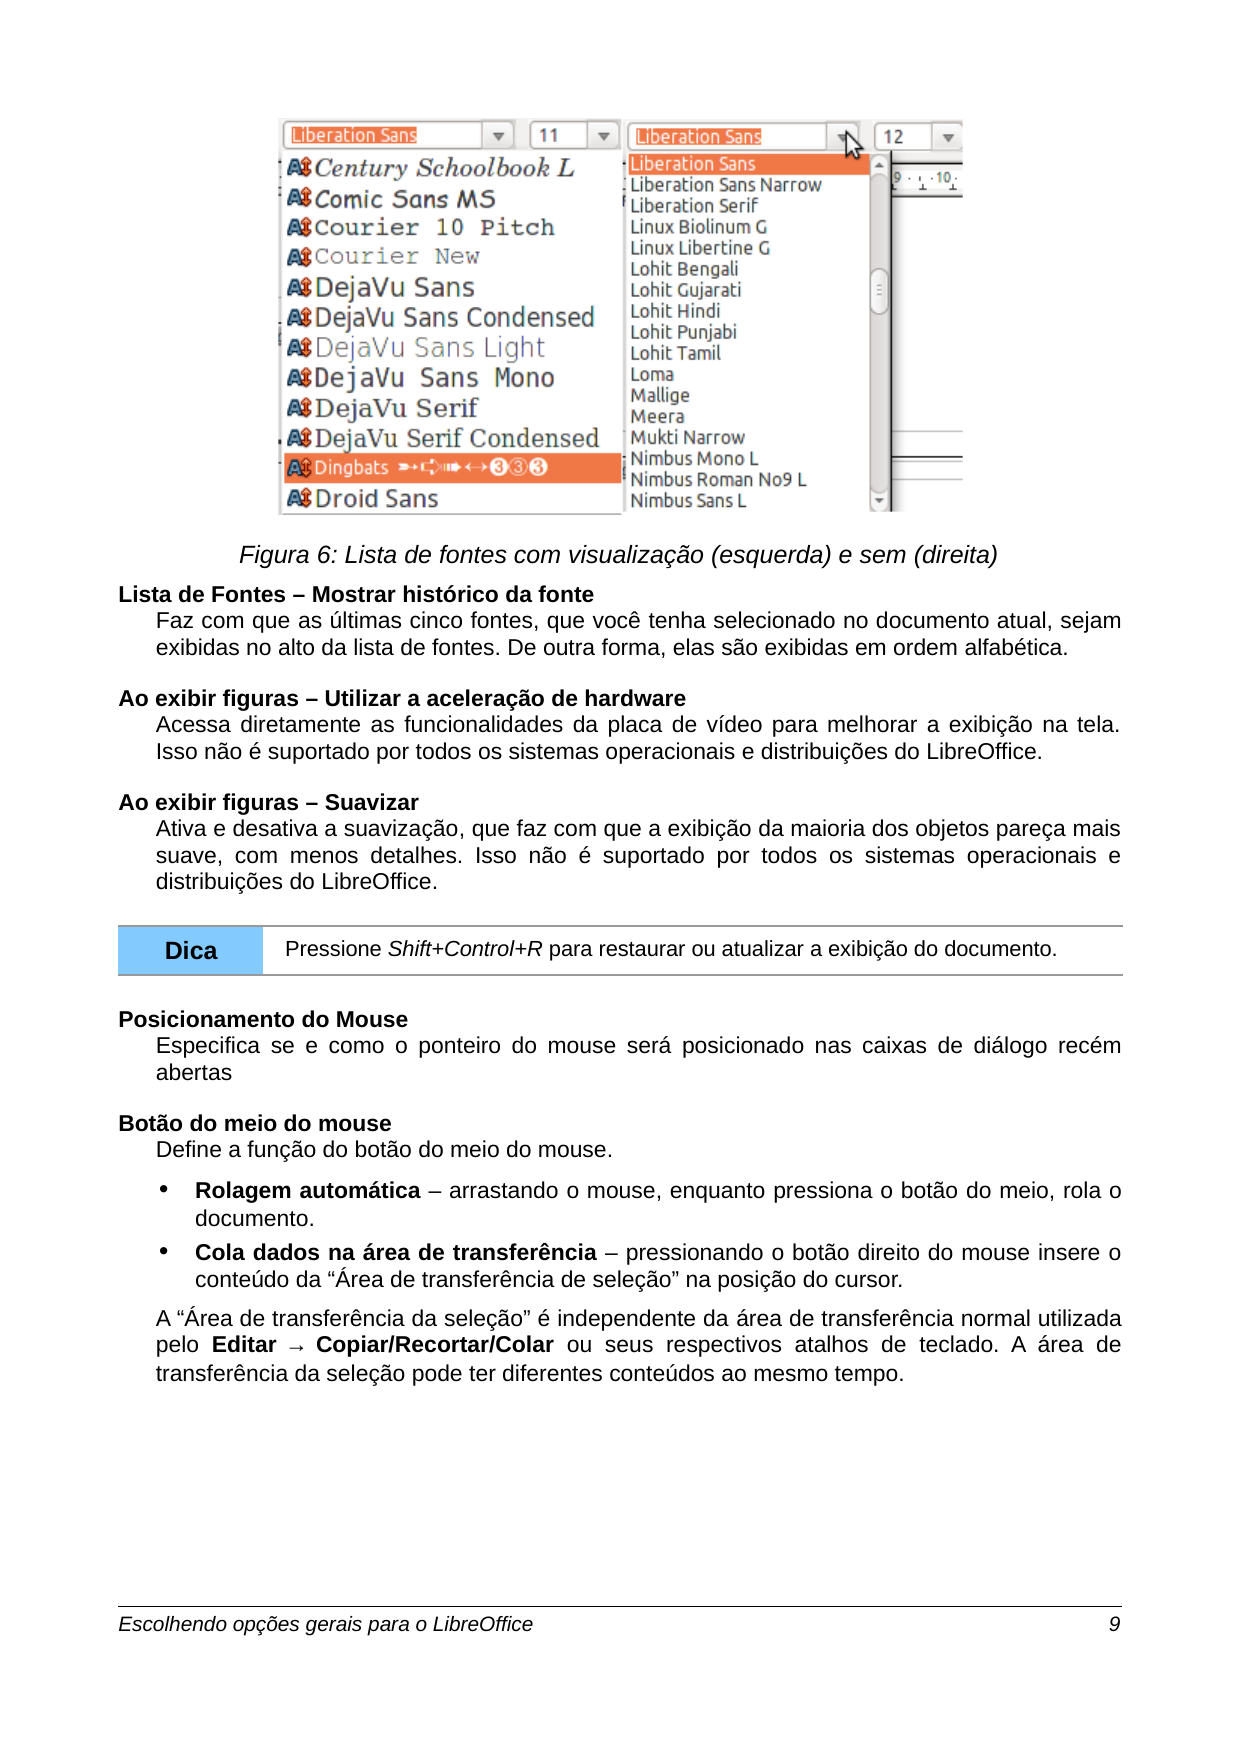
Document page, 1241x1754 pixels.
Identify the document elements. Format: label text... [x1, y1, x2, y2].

list Rolagem automática – arrastando o mouse, enquanto pressiona o botão do meio, rola o documento. [156, 1175, 1122, 1231]
text Faz com que as últimas cinco fontes, que você tenha selecionado no documento atual, sejam exibidas no alto da lista de fontes. De outra forma, elas são exibidas em ordem alfabética. [156, 607, 1122, 660]
list Cola dados na área de transferência – pressionando o botão direito do mouse insere o conteúdo da “Área de transferência de seleção” na posição do cursor. [156, 1237, 1122, 1293]
table_header Pressione Shift+Control+R para restaurar ou atualizar a exibição do documento. [264, 927, 1122, 974]
text Acessa diretamente as funcionalidades da placa de vídeo para melhorar a exibição na tela. Isso não é suportado por todos os sistemas operacionais e distribuições do LibreOffice. [156, 711, 1122, 764]
text Define a função do botão do meio do mouse. [156, 1136, 1122, 1163]
text Lista de Fontes – Mostrar histórico da fonte [118, 581, 1122, 607]
text Ao exibir figuras – Utilizar a aceleração de hardware [118, 685, 1122, 711]
table_header Dica [118, 927, 263, 974]
picture [277, 118, 963, 515]
text Botão do meio do mouse [118, 1110, 1122, 1136]
text Posicionamento do Mouse [118, 1006, 1122, 1032]
text A “Área de transferência da seleção” é independente da área de transferência normal utilizada pelo Editar → Copiar/Recortar/Colar ou seus respectivos atalhos de teclado. A área de transferência da seleção pode ter diferentes conteúdos ao mesmo tempo. [156, 1305, 1122, 1386]
text Figura : Lista de fontes com visualização (esquerda) e sem (direita) [231, 540, 1009, 568]
text Especifica se e como o ponteiro do mouse será posicionado nas caixas de diálogo recém abertas [156, 1032, 1122, 1085]
text Ativa e desativa a suavização, que faz com que a exibição da maioria dos objetos pareça mais suave, com menos detalhes. Isso não é suportado por todos os sistemas operacionais e distribuições do LibreOffice. [156, 815, 1122, 894]
text Ao exibir figuras – Suavizar [118, 789, 1122, 815]
